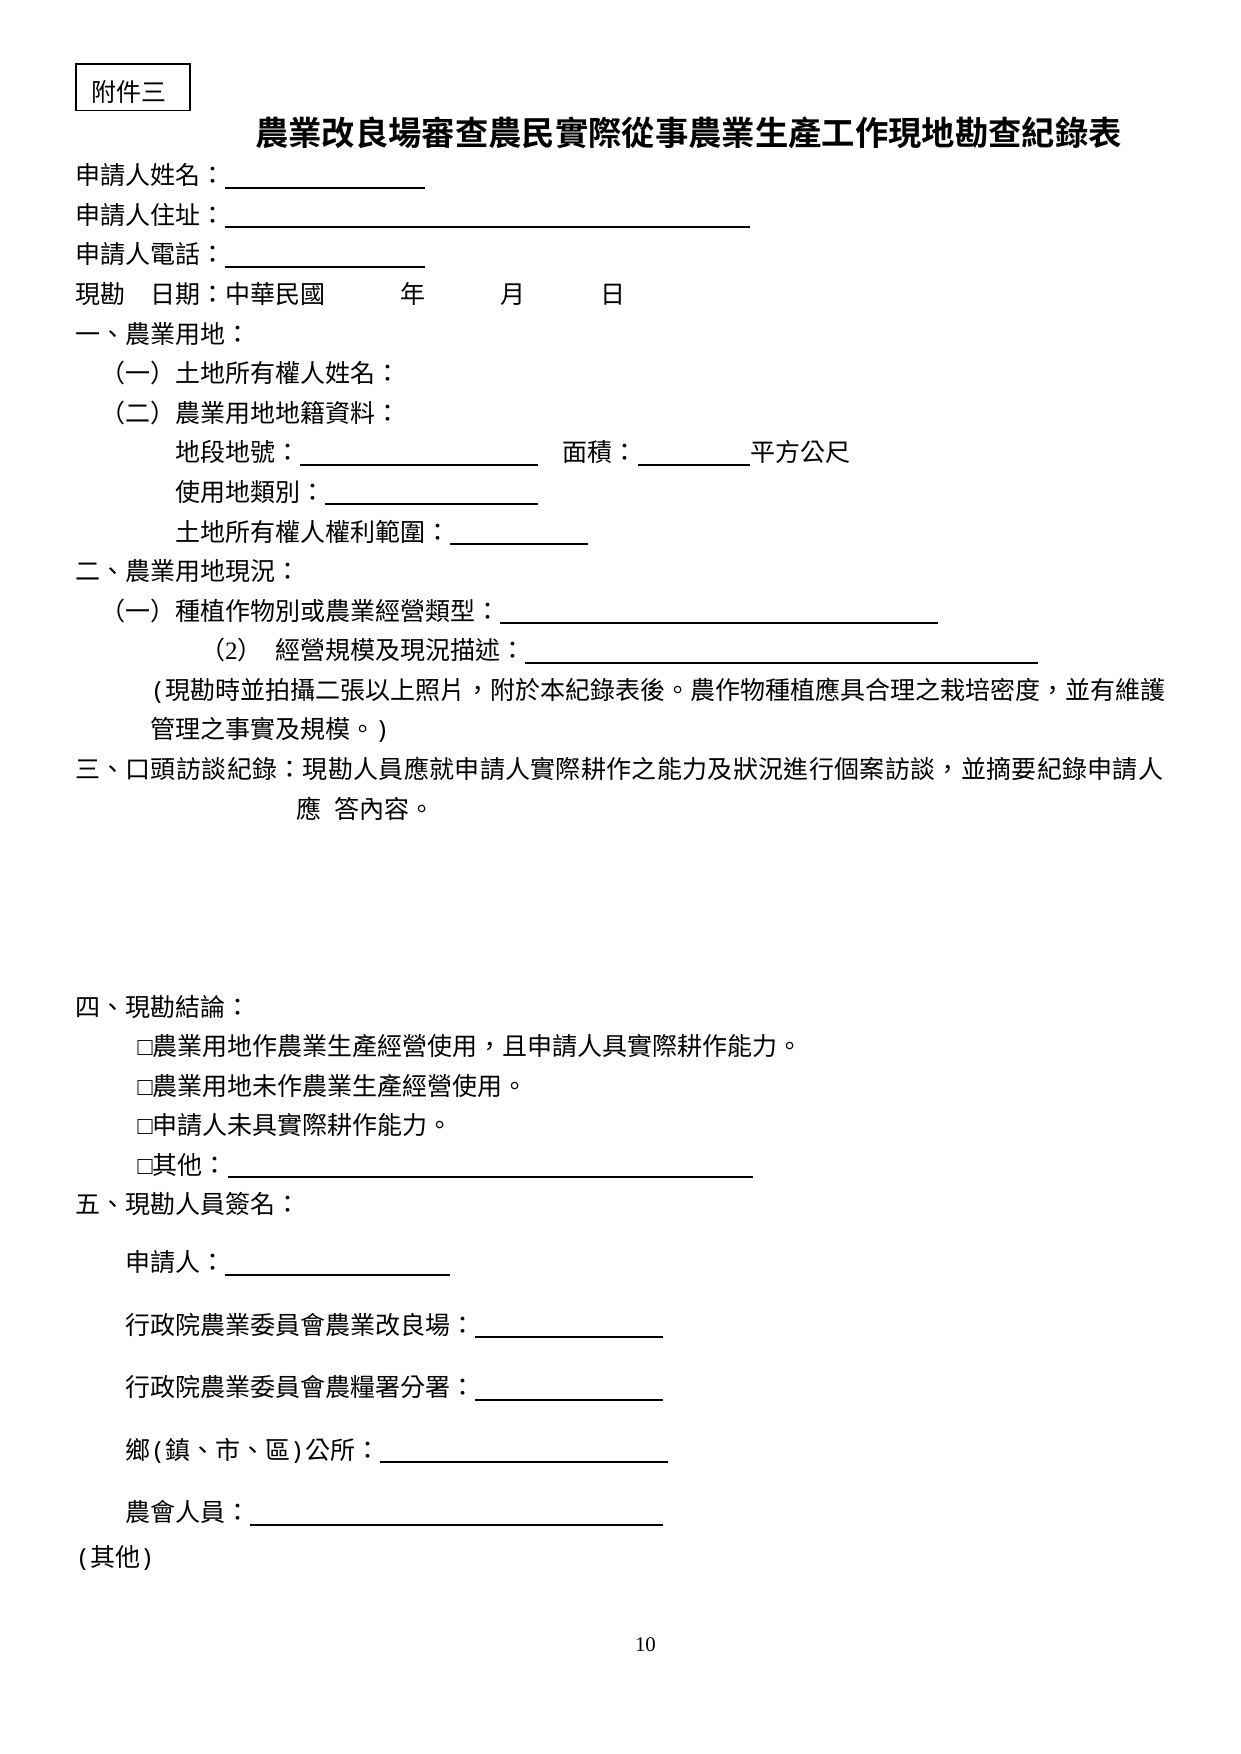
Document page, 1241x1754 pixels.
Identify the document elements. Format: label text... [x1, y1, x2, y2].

text (現勘時並拍攝二張以上照片，附於本紀錄表後。農作物種植應具合理之栽培密度，並有維護管理之事實及規模。) [150, 668, 1165, 747]
text 現勘 日期：中華民國 年 月 日 [75, 272, 1165, 311]
text □其他： [75, 1143, 1165, 1182]
text 附件三 [92, 72, 174, 102]
list 經營規模及現況描述： [200, 628, 1165, 668]
text 行政院農業委員會農業改良場： [125, 1284, 1165, 1347]
text 地段地號： 面積： 平方公尺 [175, 430, 1165, 470]
text 申請人： [125, 1222, 1165, 1284]
text 申請人姓名： [75, 153, 1165, 193]
text （一）土地所有權人姓名： [100, 351, 1165, 391]
text 申請人電話： [75, 232, 1165, 272]
text 鄉(鎮、市、區)公所： [125, 1409, 1165, 1472]
text （二）農業用地地籍資料： [100, 391, 1165, 430]
text 五、現勘人員簽名： [75, 1182, 1165, 1222]
text 四、現勘結論： [75, 984, 1165, 1024]
text 一、農業用地： [75, 311, 1165, 351]
text □申請人未具實際耕作能力。 [75, 1103, 1165, 1143]
text 申請人住址： [75, 193, 1165, 232]
text 二、農業用地現況： [75, 549, 1165, 588]
text 行政院農業委員會農糧署分署： [125, 1347, 1165, 1409]
text 三、口頭訪談紀錄：現勘人員應就申請人實際耕作之能力及狀況進行個案訪談，並摘要紀錄申請人應 答內容。 [75, 747, 1165, 826]
text 土地所有權人權利範圍： [175, 509, 1165, 549]
text 農會人員： [125, 1472, 1165, 1534]
text 農業改良場審查農民實際從事農業生產工作現地勘查紀錄表 [75, 113, 1165, 153]
text 使用地類別： [175, 470, 1165, 509]
text (其他) [75, 1534, 1165, 1574]
text （一）種植作物別或農業經營類型： [100, 588, 1165, 628]
text □農業用地作農業生產經營使用，且申請人具實際耕作能力。 [75, 1024, 1165, 1063]
text □農業用地未作農業生產經營使用。 [75, 1063, 1165, 1103]
